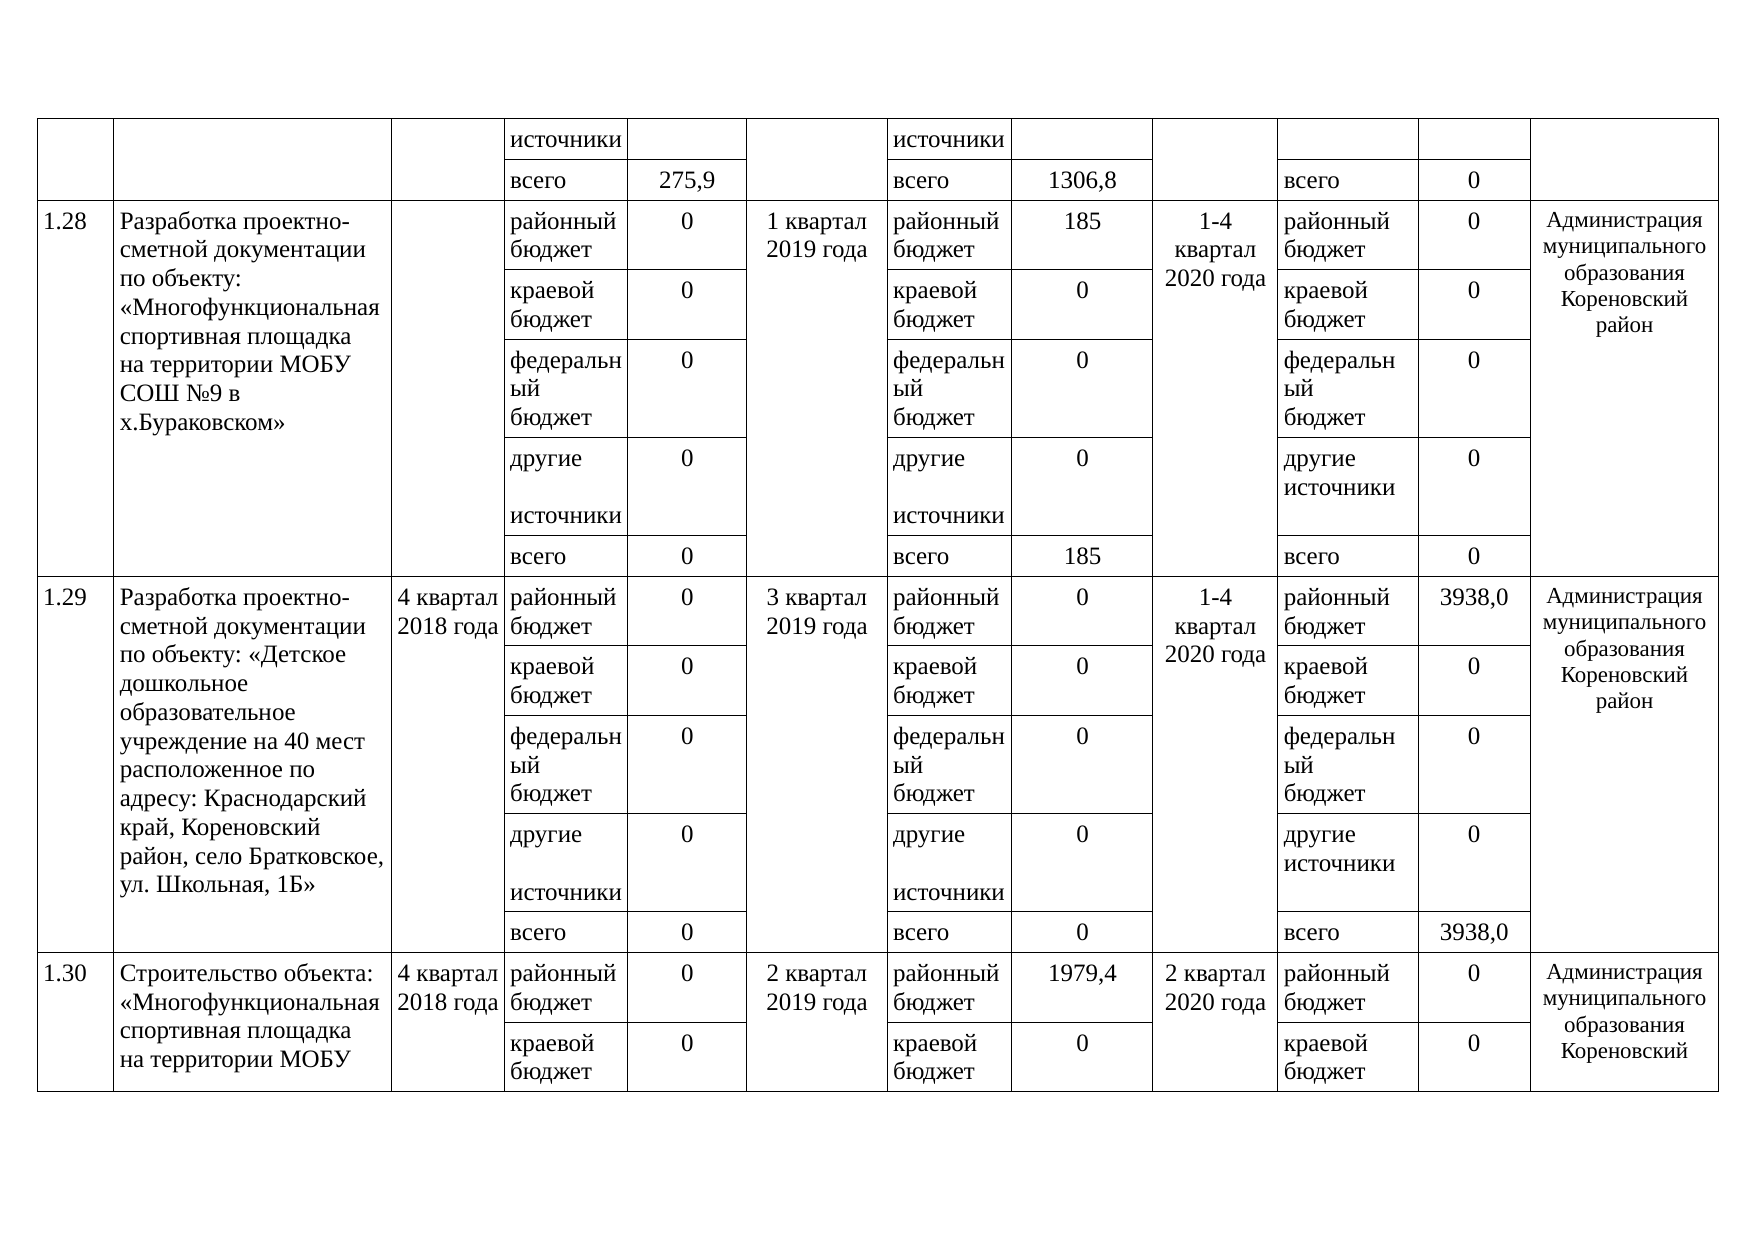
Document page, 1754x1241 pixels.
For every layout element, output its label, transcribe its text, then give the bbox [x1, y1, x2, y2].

table_cell 0 [1012, 716, 1152, 813]
table_cell 1 квартал 2019 года [747, 201, 887, 576]
table_cell 4 квартал 2018 года [392, 577, 504, 952]
table_cell районный бюджет [888, 953, 1011, 1021]
table_cell районный бюджет [1278, 953, 1418, 1021]
table_cell 0 [1012, 1023, 1152, 1091]
table_cell Администрация муниципального образования Кореновский район [1531, 577, 1718, 952]
table_cell всего [1278, 912, 1418, 952]
table_cell всего [888, 536, 1011, 576]
table_cell 4 квартал 2018 года [392, 953, 504, 1091]
table_cell 0 [1419, 646, 1530, 715]
table_cell Администрация муниципального образования Кореновский [1531, 953, 1718, 1091]
table_cell федеральный бюджет [888, 716, 1011, 813]
table_cell 2 квартал 2019 года [747, 953, 887, 1091]
table_cell федеральный бюджет [505, 340, 627, 437]
table_cell федеральный бюджет [505, 716, 627, 813]
table_cell 0 [1012, 270, 1152, 338]
table_cell другие источники [888, 438, 1011, 535]
table_cell другие источники [1278, 814, 1418, 911]
table_cell 0 [628, 912, 746, 952]
table_cell другие источники [505, 814, 627, 911]
table_cell всего [888, 912, 1011, 952]
table_cell 0 [628, 646, 746, 715]
table_cell 1979,4 [1012, 953, 1152, 1021]
table_cell 0 [1012, 646, 1152, 715]
table_cell 0 [628, 536, 746, 576]
table_cell краевой бюджет [888, 646, 1011, 715]
table_cell 0 [1012, 577, 1152, 645]
table_cell 2 квартал 2020 года [1153, 953, 1277, 1091]
table_cell источники [505, 119, 627, 159]
table_cell 0 [1419, 340, 1530, 437]
table_cell 0 [1419, 536, 1530, 576]
table_cell 0 [628, 340, 746, 437]
table_cell краевой бюджет [505, 646, 627, 715]
table_cell 0 [1419, 201, 1530, 269]
table_cell 1-4 квартал 2020 года [1153, 577, 1277, 952]
table_cell 185 [1012, 536, 1152, 576]
table_cell Строительство объекта: «Многофункциональная спортивная площадка на территории МОБУ [114, 953, 391, 1091]
table_cell [392, 201, 504, 576]
table_cell краевой бюджет [505, 270, 627, 338]
table_cell районный бюджет [505, 577, 627, 645]
table_cell источники [888, 119, 1011, 159]
table_cell 1-4 квартал 2020 года [1153, 201, 1277, 576]
table_cell 0 [1012, 340, 1152, 437]
table_cell 185 [1012, 201, 1152, 269]
table_cell 1306,8 [1012, 160, 1152, 199]
table_cell [628, 119, 746, 159]
table_cell всего [888, 160, 1011, 199]
table_cell 1.29 [38, 577, 113, 952]
table_cell краевой бюджет [505, 1023, 627, 1091]
table_cell районный бюджет [888, 577, 1011, 645]
table_cell краевой бюджет [1278, 270, 1418, 338]
table_cell всего [505, 536, 627, 576]
table_cell [1278, 119, 1418, 159]
table_cell другие источники [1278, 438, 1418, 535]
table_cell другие источники [505, 438, 627, 535]
table_cell районный бюджет [505, 201, 627, 269]
table_cell всего [1278, 160, 1418, 199]
table_cell 0 [628, 201, 746, 269]
table_cell 0 [628, 577, 746, 645]
table_cell 0 [628, 814, 746, 911]
table_cell районный бюджет [1278, 577, 1418, 645]
table_cell федеральный бюджет [1278, 340, 1418, 437]
table_cell [1153, 119, 1277, 199]
table_cell [38, 119, 113, 199]
table_cell федеральный бюджет [888, 340, 1011, 437]
table_cell 0 [1419, 716, 1530, 813]
table_cell 0 [1012, 912, 1152, 952]
table_cell 0 [628, 953, 746, 1021]
table_cell [114, 119, 391, 199]
table_cell 0 [1012, 438, 1152, 535]
table_cell 0 [628, 270, 746, 338]
table_cell Администрация муниципального образования Кореновский район [1531, 201, 1718, 576]
table_cell 0 [628, 716, 746, 813]
table_cell 275,9 [628, 160, 746, 199]
table_cell всего [505, 912, 627, 952]
table_cell районный бюджет [505, 953, 627, 1021]
table_cell краевой бюджет [1278, 646, 1418, 715]
table_cell всего [505, 160, 627, 199]
table_cell [747, 119, 887, 199]
table_cell 0 [1012, 814, 1152, 911]
table_cell 0 [628, 1023, 746, 1091]
table_cell 1.28 [38, 201, 113, 576]
table_cell [1012, 119, 1152, 159]
table_cell районный бюджет [888, 201, 1011, 269]
table_cell [392, 119, 504, 199]
table_cell Разработка проектно-сметной документации по объекту: «Детское дошкольное образовательное учреждение на 40 мест расположенное по адресу: Краснодарский край, Кореновский район, село Братковское, ул. Школьная, 1Б» [114, 577, 391, 952]
table_cell федеральный бюджет [1278, 716, 1418, 813]
table_cell 0 [1419, 160, 1530, 199]
table_cell краевой бюджет [888, 270, 1011, 338]
table_cell [1531, 119, 1718, 199]
table_cell 3938,0 [1419, 577, 1530, 645]
table_cell 0 [1419, 270, 1530, 338]
table_cell 0 [628, 438, 746, 535]
table_cell Разработка проектно-сметной документации по объекту: «Многофункциональная спортивная площадка на территории МОБУ СОШ №9 в х.Бураковском» [114, 201, 391, 576]
table_cell 3 квартал 2019 года [747, 577, 887, 952]
table_cell 0 [1419, 953, 1530, 1021]
table_cell краевой бюджет [1278, 1023, 1418, 1091]
table_cell 1.30 [38, 953, 113, 1091]
table_cell краевой бюджет [888, 1023, 1011, 1091]
table_cell всего [1278, 536, 1418, 576]
table_cell 0 [1419, 1023, 1530, 1091]
table_cell 0 [1419, 438, 1530, 535]
table_cell [1419, 119, 1530, 159]
table_cell районный бюджет [1278, 201, 1418, 269]
table_cell 0 [1419, 814, 1530, 911]
table_cell другие источники [888, 814, 1011, 911]
table_cell 3938,0 [1419, 912, 1530, 952]
